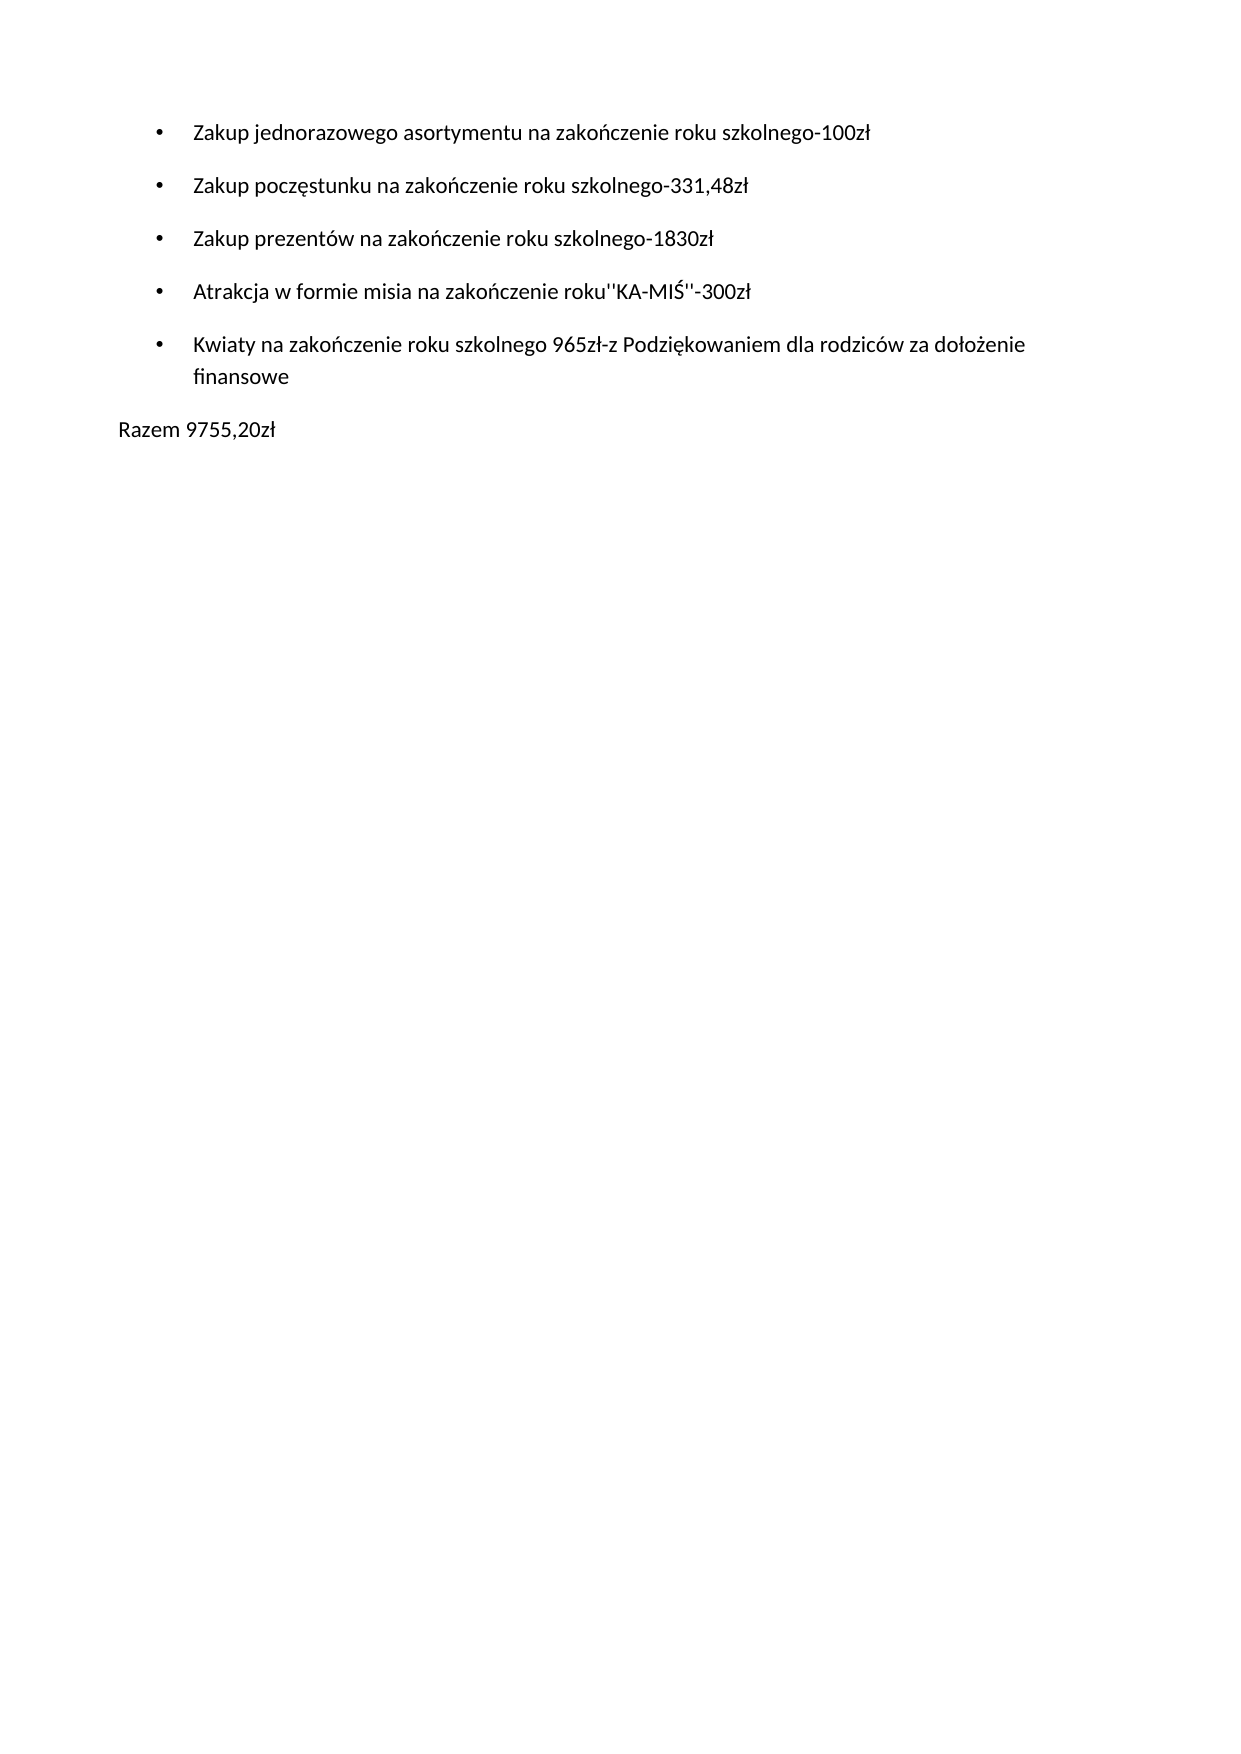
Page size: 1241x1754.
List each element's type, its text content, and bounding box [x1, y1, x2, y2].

list Zakup prezentów na zakończenie roku szkolnego-1830zł [156, 224, 1122, 252]
list Zakup jednorazowego asortymentu na zakończenie roku szkolnego-100zł [156, 118, 1122, 146]
list Atrakcja w formie misia na zakończenie roku''KA-MIŚ''-300zł [156, 277, 1122, 305]
list Zakup poczęstunku na zakończenie roku szkolnego-331,48zł [156, 171, 1122, 199]
text Razem 9755,20zł [118, 415, 1122, 443]
list Kwiaty na zakończenie roku szkolnego 965zł-z Podziękowaniem dla rodziców za dołożenie finansowe [156, 330, 1122, 390]
